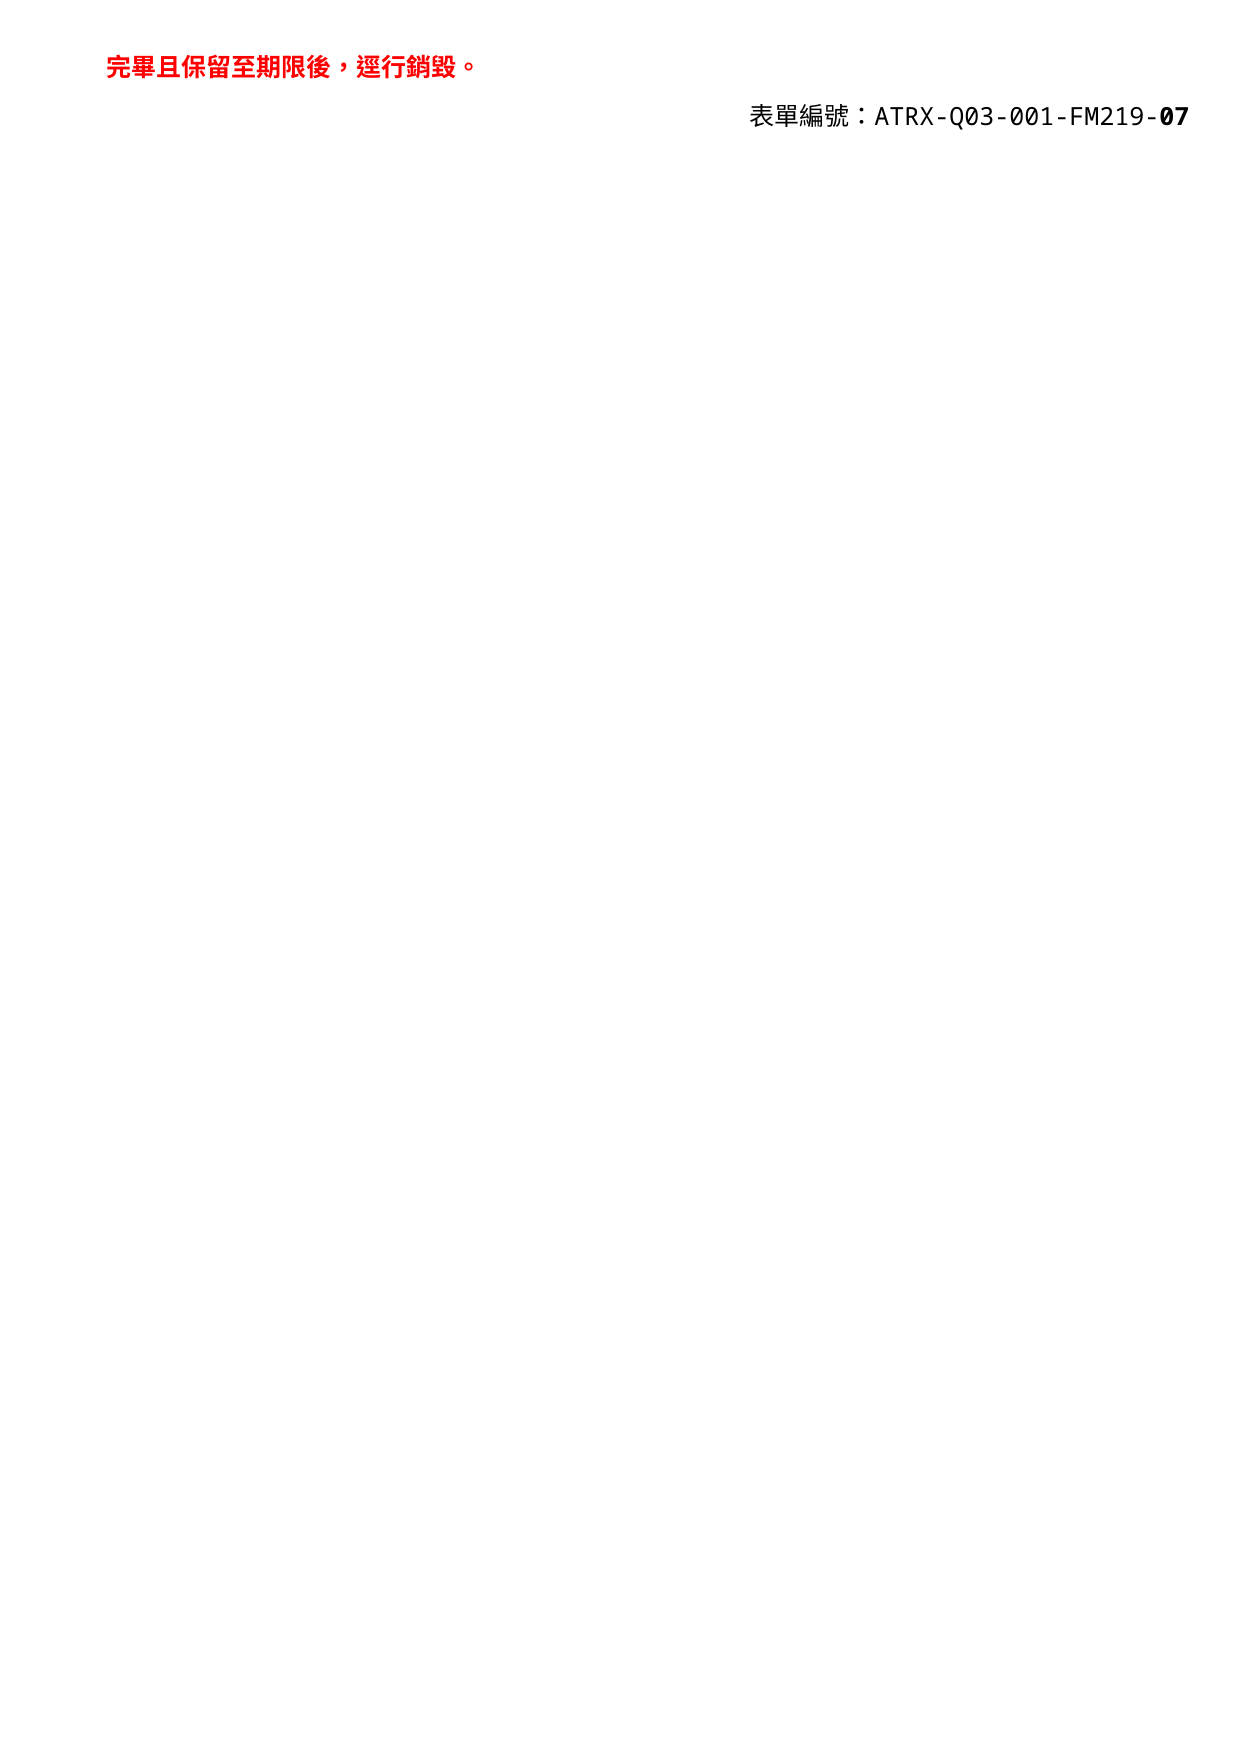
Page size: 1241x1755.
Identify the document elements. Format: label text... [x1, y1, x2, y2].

text 完畢且保留至期限後，逕行銷毀。 [106, 47, 1168, 83]
text 表單編號：ATRX-Q03-001-FM219-07 [32, 96, 1189, 132]
